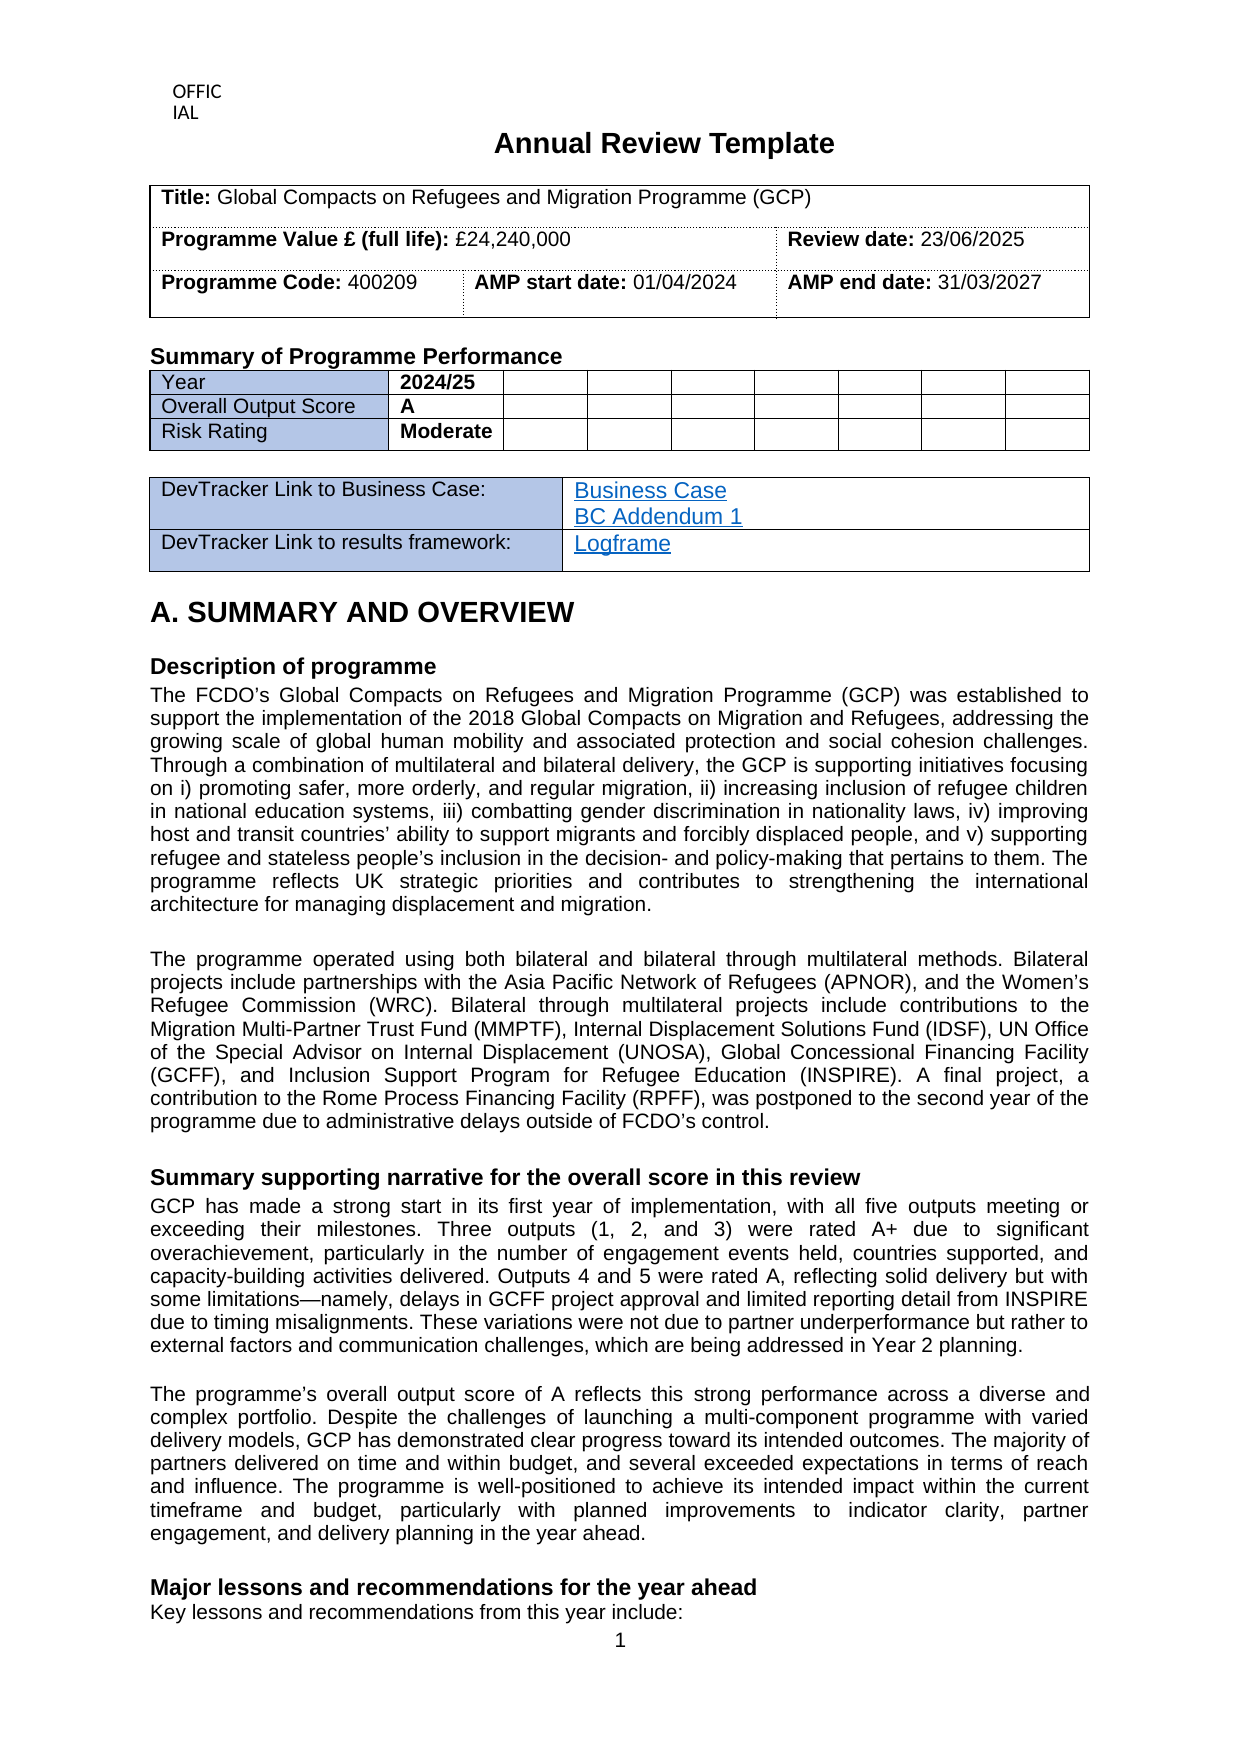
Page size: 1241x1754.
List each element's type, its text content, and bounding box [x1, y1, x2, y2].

table_header [1006, 371, 1089, 394]
text Description of programme [150, 654, 1090, 679]
table_cell Programme Value £ (full life): £24,240,000 [151, 227, 776, 270]
table_cell AMP start date: 01/04/2024 [463, 270, 776, 317]
table_cell AMP end date: 31/03/2027 [776, 270, 1089, 317]
table_cell Review date: 23/06/2025 [776, 227, 1089, 270]
table_cell [672, 395, 754, 418]
table_header [588, 371, 671, 394]
text The FCDO’s Global Compacts on Refugees and Migration Programme (GCP) was established to support the implementation of the 2018 Global Compacts on Migration and Refugees, addressing the growing scale of global human mobility and associated protection and social cohesion challenges. Through a combination of multilateral and bilateral delivery, the GCP is supporting initiatives focusing on i) promoting safer, more orderly, and regular migration, ii) increasing inclusion of refugee children in national education systems, iii) combatting gender discrimination in nationality laws, iv) improving host and transit countries’ ability to support migrants and forcibly displaced people, and v) supporting refugee and stateless people’s inclusion in the decision- and policy-making that pertains to them. The programme reflects UK strategic priorities and contributes to strengthening the international architecture for managing displacement and migration. [150, 683, 1090, 916]
text Summary supporting narrative for the overall score in this review [150, 1165, 1090, 1190]
table_cell Risk Rating [151, 419, 388, 450]
text Major lessons and recommendations for the year ahead [150, 1574, 1090, 1600]
table_cell [922, 395, 1005, 418]
table_cell A [389, 395, 503, 418]
table_cell [839, 419, 921, 450]
table_cell [504, 395, 587, 418]
table_header [755, 371, 838, 394]
text Summary of Programme Performance [150, 344, 1090, 369]
table_cell Programme Code: 400209 [151, 270, 463, 317]
table_cell Overall Output Score [151, 395, 388, 418]
text Key lessons and recommendations from this year include: [150, 1600, 1090, 1623]
table_cell [922, 419, 1005, 450]
table_cell [1006, 395, 1089, 418]
table_cell [755, 419, 838, 450]
table_header DevTracker Link to Business Case: [150, 478, 562, 529]
text The programme operated using both bilateral and bilateral through multilateral methods. Bilateral projects include partnerships with the Asia Pacific Network of Refugees (APNOR), and the Women’s Refugee Commission (WRC). Bilateral through multilateral projects include contributions to the Migration Multi-Partner Trust Fund (MMPTF), Internal Displacement Solutions Fund (IDSF), UN Office of the Special Advisor on Internal Displacement (UNOSA), Global Concessional Financing Facility (GCFF), and Inclusion Support Program for Refugee Education (INSPIRE). A final project, a contribution to the Rome Process Financing Facility (RPFF), was postponed to the second year of the programme due to administrative delays outside of FCDO’s control. [150, 947, 1090, 1133]
table_cell DevTracker Link to results framework: [150, 530, 562, 571]
table_cell [755, 395, 838, 418]
table_cell Logframe [563, 530, 1089, 571]
table_header [672, 371, 754, 394]
table_cell [839, 395, 921, 418]
subtitle Annual Review Template [150, 127, 1090, 159]
text A. SUMMARY AND OVERVIEW [150, 596, 1090, 628]
table_cell [588, 419, 671, 450]
table_cell [672, 419, 754, 450]
text The programme’s overall output score of A reflects this strong performance across a diverse and complex portfolio. Despite the challenges of launching a multi-component programme with varied delivery models, GCP has demonstrated clear progress toward its intended outcomes. The majority of partners delivered on time and within budget, and several exceeded expectations in terms of reach and influence. The programme is well-positioned to achieve its intended impact within the current timeframe and budget, particularly with planned improvements to indicator clarity, partner engagement, and delivery planning in the year ahead. [150, 1382, 1090, 1545]
table_cell [1006, 419, 1089, 450]
text GCP has made a strong start in its first year of implementation, with all five outputs meeting or exceeding their milestones. Three outputs (1, 2, and 3) were rated A+ due to significant overachievement, particularly in the number of engagement events held, countries supported, and capacity-building activities delivered. Outputs 4 and 5 were rated A, reflecting solid delivery but with some limitations—namely, delays in GCFF project approval and limited reporting detail from INSPIRE due to timing misalignments. These variations were not due to partner underperformance but rather to external factors and communication challenges, which are being addressed in Year 2 planning. [150, 1194, 1090, 1357]
table_header 2024/25 [389, 371, 503, 394]
table_cell Moderate [389, 419, 503, 450]
table_header [922, 371, 1005, 394]
table_header [504, 371, 587, 394]
table_header Business Case BC Addendum 1 [563, 478, 1089, 529]
table_header [839, 371, 921, 394]
table_cell [504, 419, 587, 450]
table_header Year [151, 371, 388, 394]
table_header Title: Global Compacts on Refugees and Migration Programme (GCP) [151, 186, 1089, 227]
table_cell [588, 395, 671, 418]
